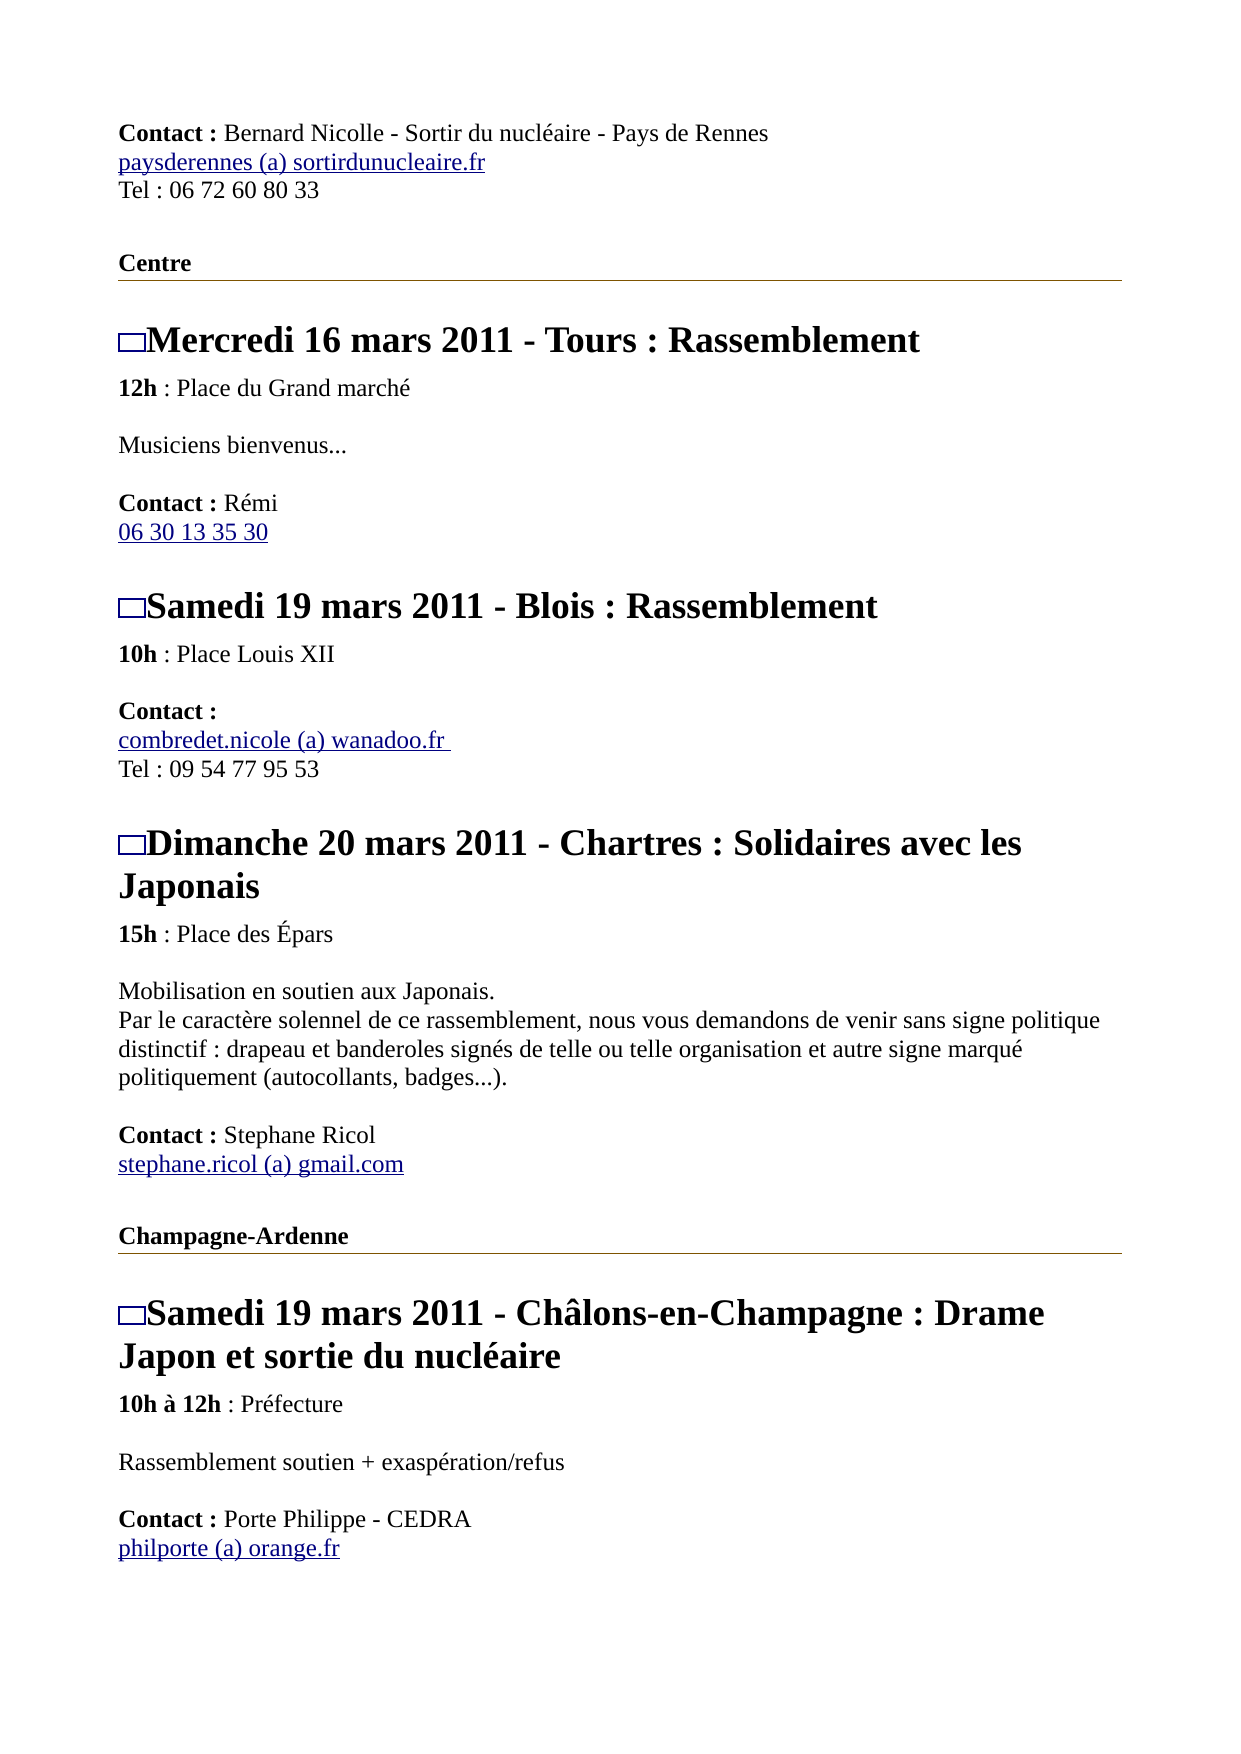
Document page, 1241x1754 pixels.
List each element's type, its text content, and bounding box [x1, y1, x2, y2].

text 15h : Place des Épars Mobilisation en soutien aux Japonais. Par le caractère solennel de ce rassemblement, nous vous demandons de venir sans signe politique distinctif : drapeau et banderoles signés de telle ou telle organisation et autre signe marqué politiquement (autocollants, badges...). Contact : Stephane Ricol stephane.ricol (a) gmail.com [118, 919, 1122, 1177]
text Contact : Bernard Nicolle - Sortir du nucléaire - Pays de Rennes paysderennes (a) sortirdunucleaire.fr Tel : 06 72 60 80 33 [118, 118, 1122, 204]
text 12h : Place du Grand marché Musiciens bienvenus... Contact : Rémi 06 30 13 35 30 [118, 373, 1122, 546]
text Centre [118, 248, 1122, 280]
subtitle Samedi 19 mars 2011 - Blois : Rassemblement [118, 583, 1122, 626]
text 10h : Place Louis XII Contact : combredet.nicole (a) wanadoo.fr Tel : 09 54 77 95 53 [118, 639, 1122, 782]
subtitle Dimanche 20 mars 2011 - Chartres : Solidaires avec les Japonais [118, 820, 1122, 906]
text 10h à 12h : Préfecture Rassemblement soutien + exaspération/refus Contact : Porte Philippe - CEDRA philporte (a) orange.fr [118, 1389, 1122, 1562]
text Champagne-Ardenne [118, 1221, 1122, 1253]
subtitle Mercredi 16 mars 2011 - Tours : Rassemblement [118, 317, 1122, 361]
subtitle Samedi 19 mars 2011 - Châlons-en-Champagne : Drame Japon et sortie du nucléaire [118, 1290, 1122, 1377]
